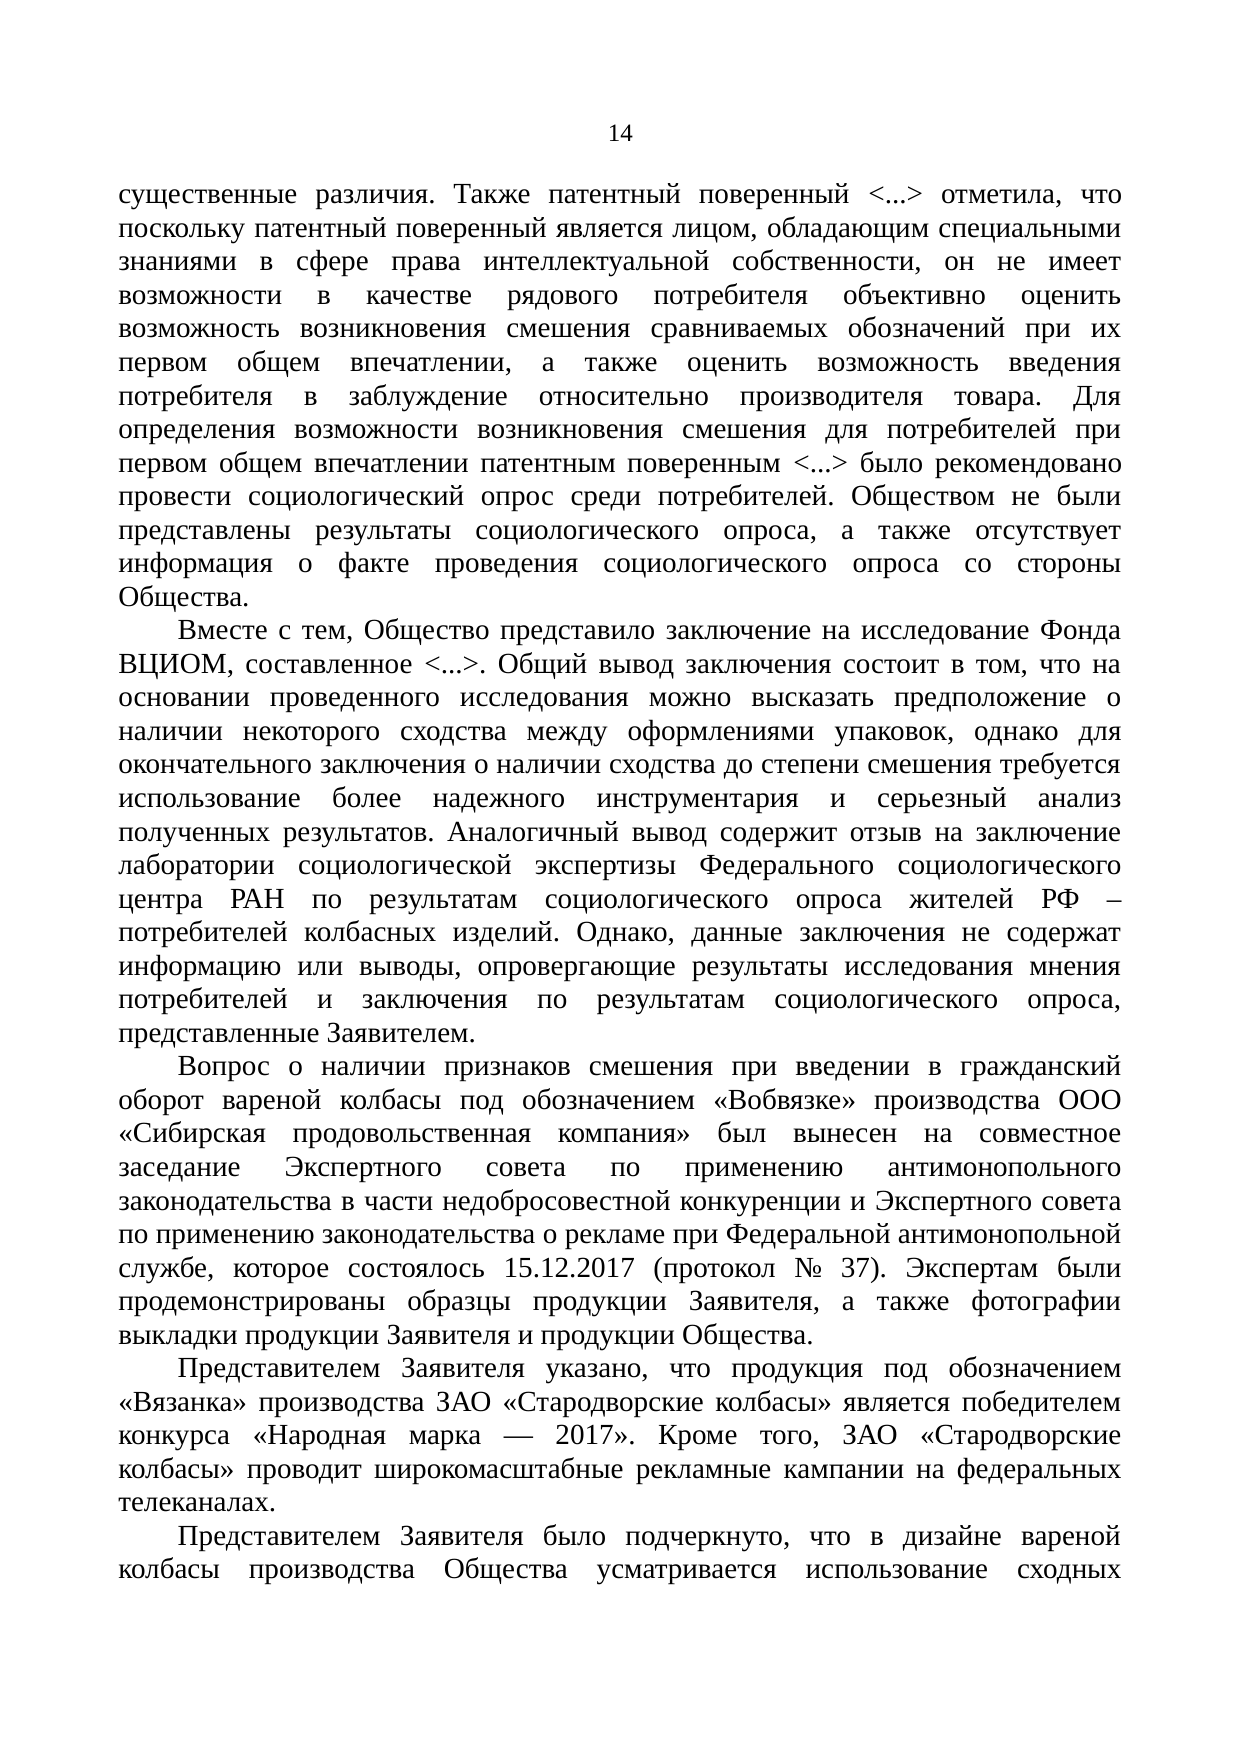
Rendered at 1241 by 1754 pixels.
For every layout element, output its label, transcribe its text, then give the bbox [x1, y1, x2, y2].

text Представителем Заявителя было подчеркнуто, что в дизайне вареной колбасы производства Общества усматривается использование сходных [118, 1518, 1122, 1585]
text существенные различия. Также патентный поверенный <...> отметила, что поскольку патентный поверенный является лицом, обладающим специальными знаниями в сфере права интеллектуальной собственности, он не имеет возможности в качестве рядового потребителя объективно оценить возможность возникновения смешения сравниваемых обозначений при их первом общем впечатлении, а также оценить возможность введения потребителя в заблуждение относительно производителя товара. Для определения возможности возникновения смешения для потребителей при первом общем впечатлении патентным поверенным <...> было рекомендовано провести социологический опрос среди потребителей. Обществом не были представлены результаты социологического опроса, а также отсутствует информация о факте проведения социологического опроса со стороны Общества. [118, 176, 1122, 612]
text Вопрос о наличии признаков смешения при введении в гражданский оборот вареной колбасы под обозначением «Вобвязке» производства ООО «Сибирская продовольственная компания» был вынесен на совместное заседание Экспертного совета по применению антимонопольного законодательства в части недобросовестной конкуренции и Экспертного совета по применению законодательства о рекламе при Федеральной антимонопольной службе, которое состоялось 15.12.2017 (протокол № 37). Экспертам были продемонстрированы образцы продукции Заявителя, а также фотографии выкладки продукции Заявителя и продукции Общества. [118, 1048, 1122, 1350]
text Вместе с тем, Общество представило заключение на исследование Фонда ВЦИОМ, составленное <...>. Общий вывод заключения состоит в том, что на основании проведенного исследования можно высказать предположение о наличии некоторого сходства между оформлениями упаковок, однако для окончательного заключения о наличии сходства до степени смешения требуется использование более надежного инструментария и серьезный анализ полученных результатов. Аналогичный вывод содержит отзыв на заключение лаборатории социологической экспертизы Федерального социологического центра РАН по результатам социологического опроса жителей РФ – потребителей колбасных изделий. Однако, данные заключения не содержат информацию или выводы, опровергающие результаты исследования мнения потребителей и заключения по результатам социологического опроса, представленные Заявителем. [118, 612, 1122, 1048]
text Представителем Заявителя указано, что продукция под обозначением «Вязанка» производства ЗАО «Стародворские колбасы» является победителем конкурса «Народная марка — 2017». Кроме того, ЗАО «Стародворские колбасы» проводит широкомасштабные рекламные кампании на федеральных телеканалах. [118, 1350, 1122, 1518]
